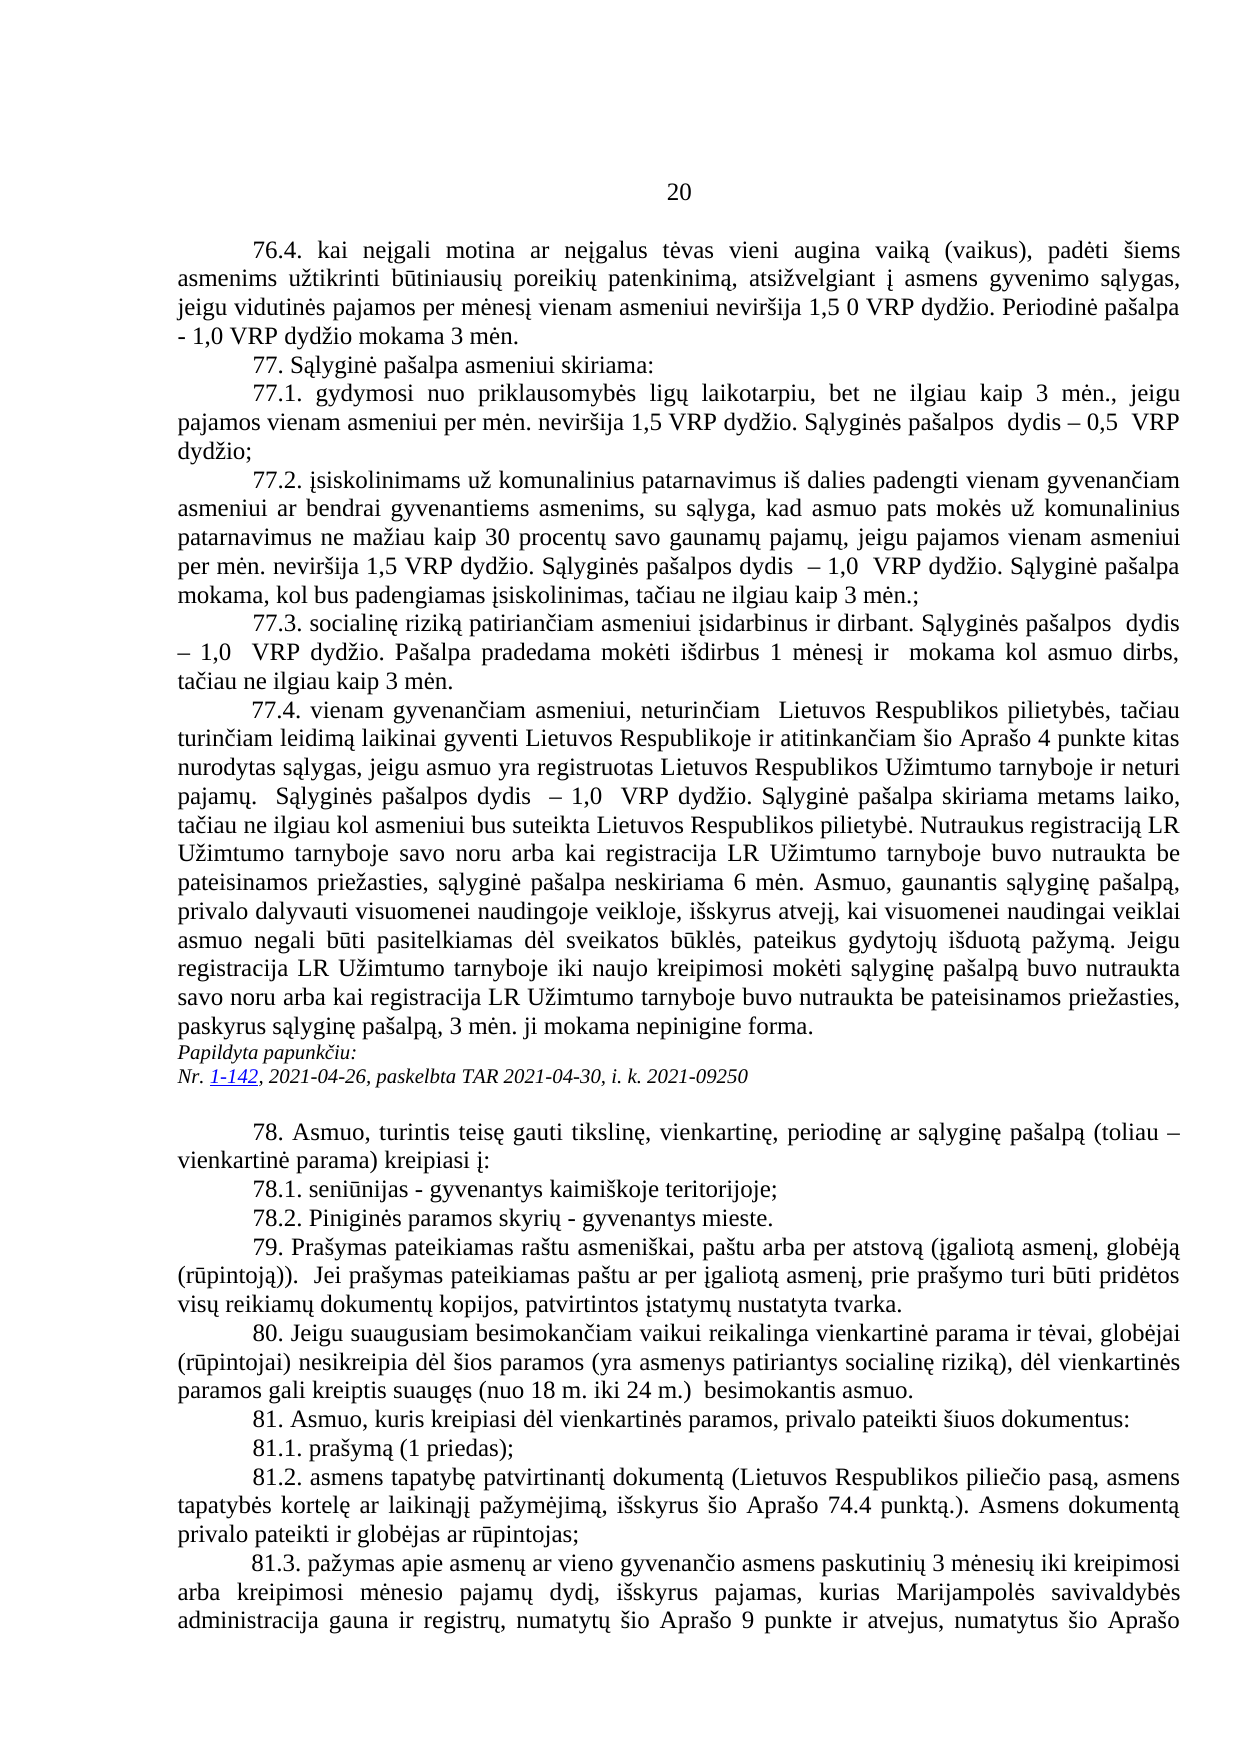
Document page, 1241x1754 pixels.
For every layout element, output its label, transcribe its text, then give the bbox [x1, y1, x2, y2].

text 77.3. socialinę riziką patiriančiam asmeniui įsidarbinus ir dirbant. Sąlyginės pašalpos dydis – 1,0 VRP dydžio. Pašalpa pradedama mokėti išdirbus 1 mėnesį ir mokama kol asmuo dirbs, tačiau ne ilgiau kaip 3 mėn. [177, 608, 1181, 695]
text 79. Prašymas pateikiamas raštu asmeniškai, paštu arba per atstovą (įgaliotą asmenį, globėją (rūpintoją)). Jei prašymas pateikiamas paštu ar per įgaliotą asmenį, prie prašymo turi būti pridėtos visų reikiamų dokumentų kopijos, patvirtintos įstatymų nustatyta tvarka. [177, 1232, 1181, 1318]
text 81.3. pažymas apie asmenų ar vieno gyvenančio asmens paskutinių 3 mėnesių iki kreipimosi arba kreipimosi mėnesio pajamų dydį, išskyrus pajamas, kurias Marijampolės savivaldybės administracija gauna ir registrų, numatytų šio Aprašo 9 punkte ir atvejus, numatytus šio Aprašo [177, 1548, 1181, 1634]
text 76.4. kai neįgali motina ar neįgalus tėvas vieni augina vaiką (vaikus), padėti šiems asmenims užtikrinti būtiniausių poreikių patenkinimą, atsižvelgiant į asmens gyvenimo sąlygas, jeigu vidutinės pajamos per mėnesį vienam asmeniui neviršija 1,5 0 VRP dydžio. Periodinė pašalpa - 1,0 VRP dydžio mokama 3 mėn. [177, 235, 1181, 350]
text 80. Jeigu suaugusiam besimokančiam vaikui reikalinga vienkartinė parama ir tėvai, globėjai (rūpintojai) nesikreipia dėl šios paramos (yra asmenys patiriantys socialinę riziką), dėl vienkartinės paramos gali kreiptis suaugęs (nuo 18 m. iki 24 m.) besimokantis asmuo. [177, 1318, 1181, 1404]
text Papildyta papunkčiu: [177, 1040, 1181, 1064]
text 78. Asmuo, turintis teisę gauti tikslinę, vienkartinę, periodinę ar sąlyginę pašalpą (toliau – vienkartinė parama) kreipiasi į: [177, 1117, 1181, 1174]
text Nr. 1-142, 2021-04-26, paskelbta TAR 2021-04-30, i. k. 2021-09250 [177, 1064, 1181, 1088]
text 78.1. seniūnijas - gyvenantys kaimiškoje teritorijoje; [177, 1174, 1181, 1203]
text 77. Sąlyginė pašalpa asmeniui skiriama: [177, 350, 1181, 378]
text 78.2. Piniginės paramos skyrių - gyvenantys mieste. [177, 1203, 1181, 1232]
text 81.2. asmens tapatybę patvirtinantį dokumentą (Lietuvos Respublikos piliečio pasą, asmens tapatybės kortelę ar laikinąjį pažymėjimą, išskyrus šio Aprašo 74.4 punktą.). Asmens dokumentą privalo pateikti ir globėjas ar rūpintojas; [177, 1462, 1181, 1548]
text 81.1. prašymą (1 priedas); [177, 1433, 1181, 1462]
text 77.4. vienam gyvenančiam asmeniui, neturinčiam Lietuvos Respublikos pilietybės, tačiau turinčiam leidimą laikinai gyventi Lietuvos Respublikoje ir atitinkančiam šio Aprašo 4 punkte kitas nurodytas sąlygas, jeigu asmuo yra registruotas Lietuvos Respublikos Užimtumo tarnyboje ir neturi pajamų. Sąlyginės pašalpos dydis – 1,0 VRP dydžio. Sąlyginė pašalpa skiriama metams laiko, tačiau ne ilgiau kol asmeniui bus suteikta Lietuvos Respublikos pilietybė. Nutraukus registraciją LR Užimtumo tarnyboje savo noru arba kai registracija LR Užimtumo tarnyboje buvo nutraukta be pateisinamos priežasties, sąlyginė pašalpa neskiriama 6 mėn. Asmuo, gaunantis sąlyginę pašalpą, privalo dalyvauti visuomenei naudingoje veikloje, išskyrus atvejį, kai visuomenei naudingai veiklai asmuo negali būti pasitelkiamas dėl sveikatos būklės, pateikus gydytojų išduotą pažymą. Jeigu registracija LR Užimtumo tarnyboje iki naujo kreipimosi mokėti sąlyginę pašalpą buvo nutraukta savo noru arba kai registracija LR Užimtumo tarnyboje buvo nutraukta be pateisinamos priežasties, paskyrus sąlyginę pašalpą, 3 mėn. ji mokama nepinigine forma. [177, 695, 1181, 1040]
text 81. Asmuo, kuris kreipiasi dėl vienkartinės paramos, privalo pateikti šiuos dokumentus: [177, 1404, 1181, 1433]
text 77.2. įsiskolinimams už komunalinius patarnavimus iš dalies padengti vienam gyvenančiam asmeniui ar bendrai gyvenantiems asmenims, su sąlyga, kad asmuo pats mokės už komunalinius patarnavimus ne mažiau kaip 30 procentų savo gaunamų pajamų, jeigu pajamos vienam asmeniui per mėn. neviršija 1,5 VRP dydžio. Sąlyginės pašalpos dydis – 1,0 VRP dydžio. Sąlyginė pašalpa mokama, kol bus padengiamas įsiskolinimas, tačiau ne ilgiau kaip 3 mėn.; [177, 465, 1181, 608]
text 77.1. gydymosi nuo priklausomybės ligų laikotarpiu, bet ne ilgiau kaip 3 mėn., jeigu pajamos vienam asmeniui per mėn. neviršija 1,5 VRP dydžio. Sąlyginės pašalpos dydis – 0,5 VRP dydžio; [177, 378, 1181, 465]
